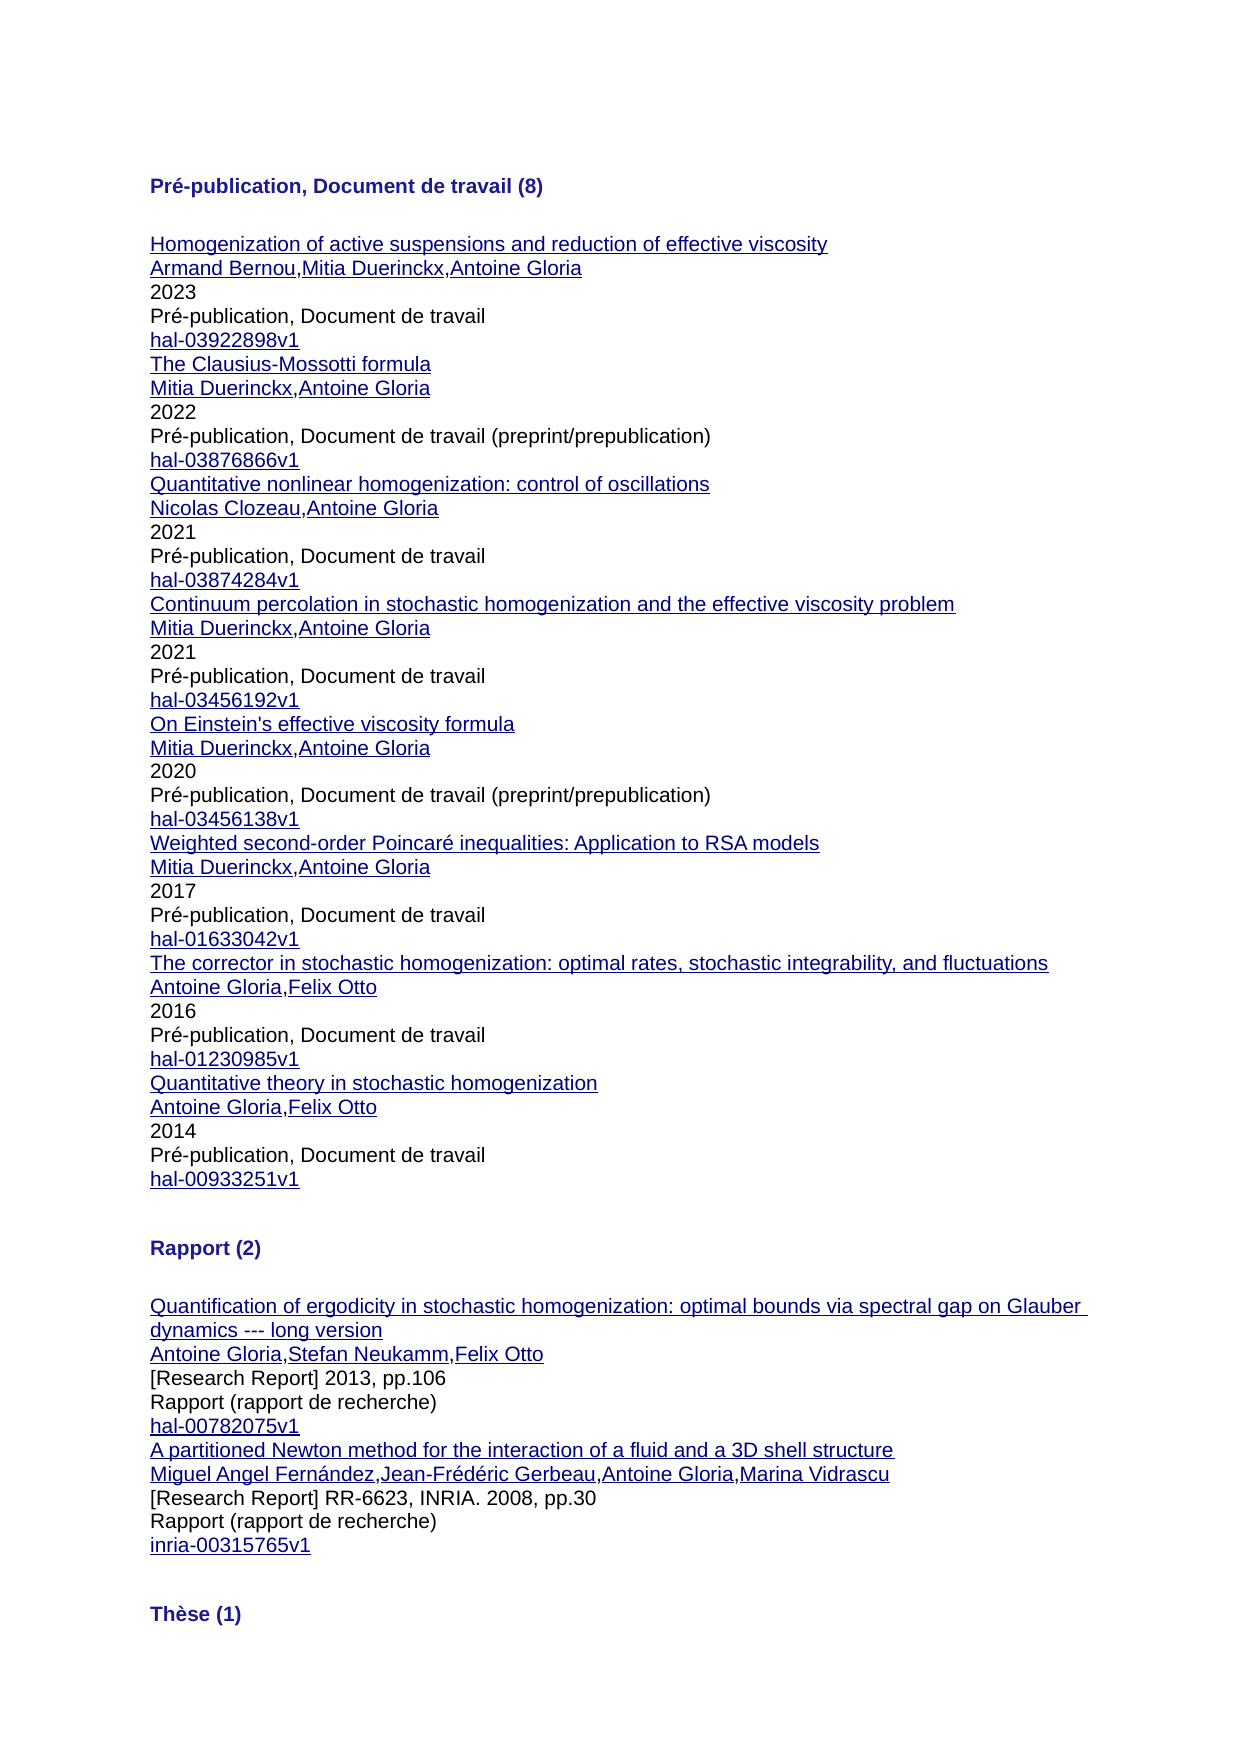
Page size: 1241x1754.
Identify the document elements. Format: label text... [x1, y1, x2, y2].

table_header Homogenization of active suspensions and reduction of effective viscosity Armand Bernou,Mitia Duerinckx,Antoine Gloria 2023 Pré-publication, Document de travail hal-03922898v1 [150, 232, 1090, 352]
subtitle Pré-publication, Document de travail (8) [150, 174, 1090, 198]
table_cell The Clausius-Mossotti formula Mitia Duerinckx,Antoine Gloria 2022 Pré-publication, Document de travail (preprint/prepublication) hal-03876866v1 [150, 352, 1090, 472]
subtitle Thèse (1) [150, 1602, 1090, 1626]
table_cell Continuum percolation in stochastic homogenization and the effective viscosity problem Mitia Duerinckx,Antoine Gloria 2021 Pré-publication, Document de travail hal-03456192v1 [150, 592, 1090, 711]
table_cell The corrector in stochastic homogenization: optimal rates, stochastic integrability, and fluctuations Antoine Gloria,Felix Otto 2016 Pré-publication, Document de travail hal-01230985v1 [150, 951, 1090, 1071]
table_cell Weighted second-order Poincaré inequalities: Application to RSA models Mitia Duerinckx,Antoine Gloria 2017 Pré-publication, Document de travail hal-01633042v1 [150, 831, 1090, 951]
table_cell A partitioned Newton method for the interaction of a fluid and a 3D shell structure Miguel Angel Fernández,Jean-Frédéric Gerbeau,Antoine Gloria,Marina Vidrascu [Research Report] RR-6623, INRIA. 2008, pp.30 Rapport (rapport de recherche) inria-00315765v1 [150, 1438, 1090, 1557]
table_header Quantification of ergodicity in stochastic homogenization: optimal bounds via spectral gap on Glauber dynamics --- long version Antoine Gloria,Stefan Neukamm,Felix Otto [Research Report] 2013, pp.106 Rapport (rapport de recherche) hal-00782075v1 [150, 1294, 1090, 1437]
table_cell On Einstein's effective viscosity formula Mitia Duerinckx,Antoine Gloria 2020 Pré-publication, Document de travail (preprint/prepublication) hal-03456138v1 [150, 711, 1090, 831]
table_cell Quantitative nonlinear homogenization: control of oscillations Nicolas Clozeau,Antoine Gloria 2021 Pré-publication, Document de travail hal-03874284v1 [150, 472, 1090, 592]
subtitle Rapport (2) [150, 1235, 1090, 1259]
table_cell Quantitative theory in stochastic homogenization Antoine Gloria,Felix Otto 2014 Pré-publication, Document de travail hal-00933251v1 [150, 1071, 1090, 1191]
